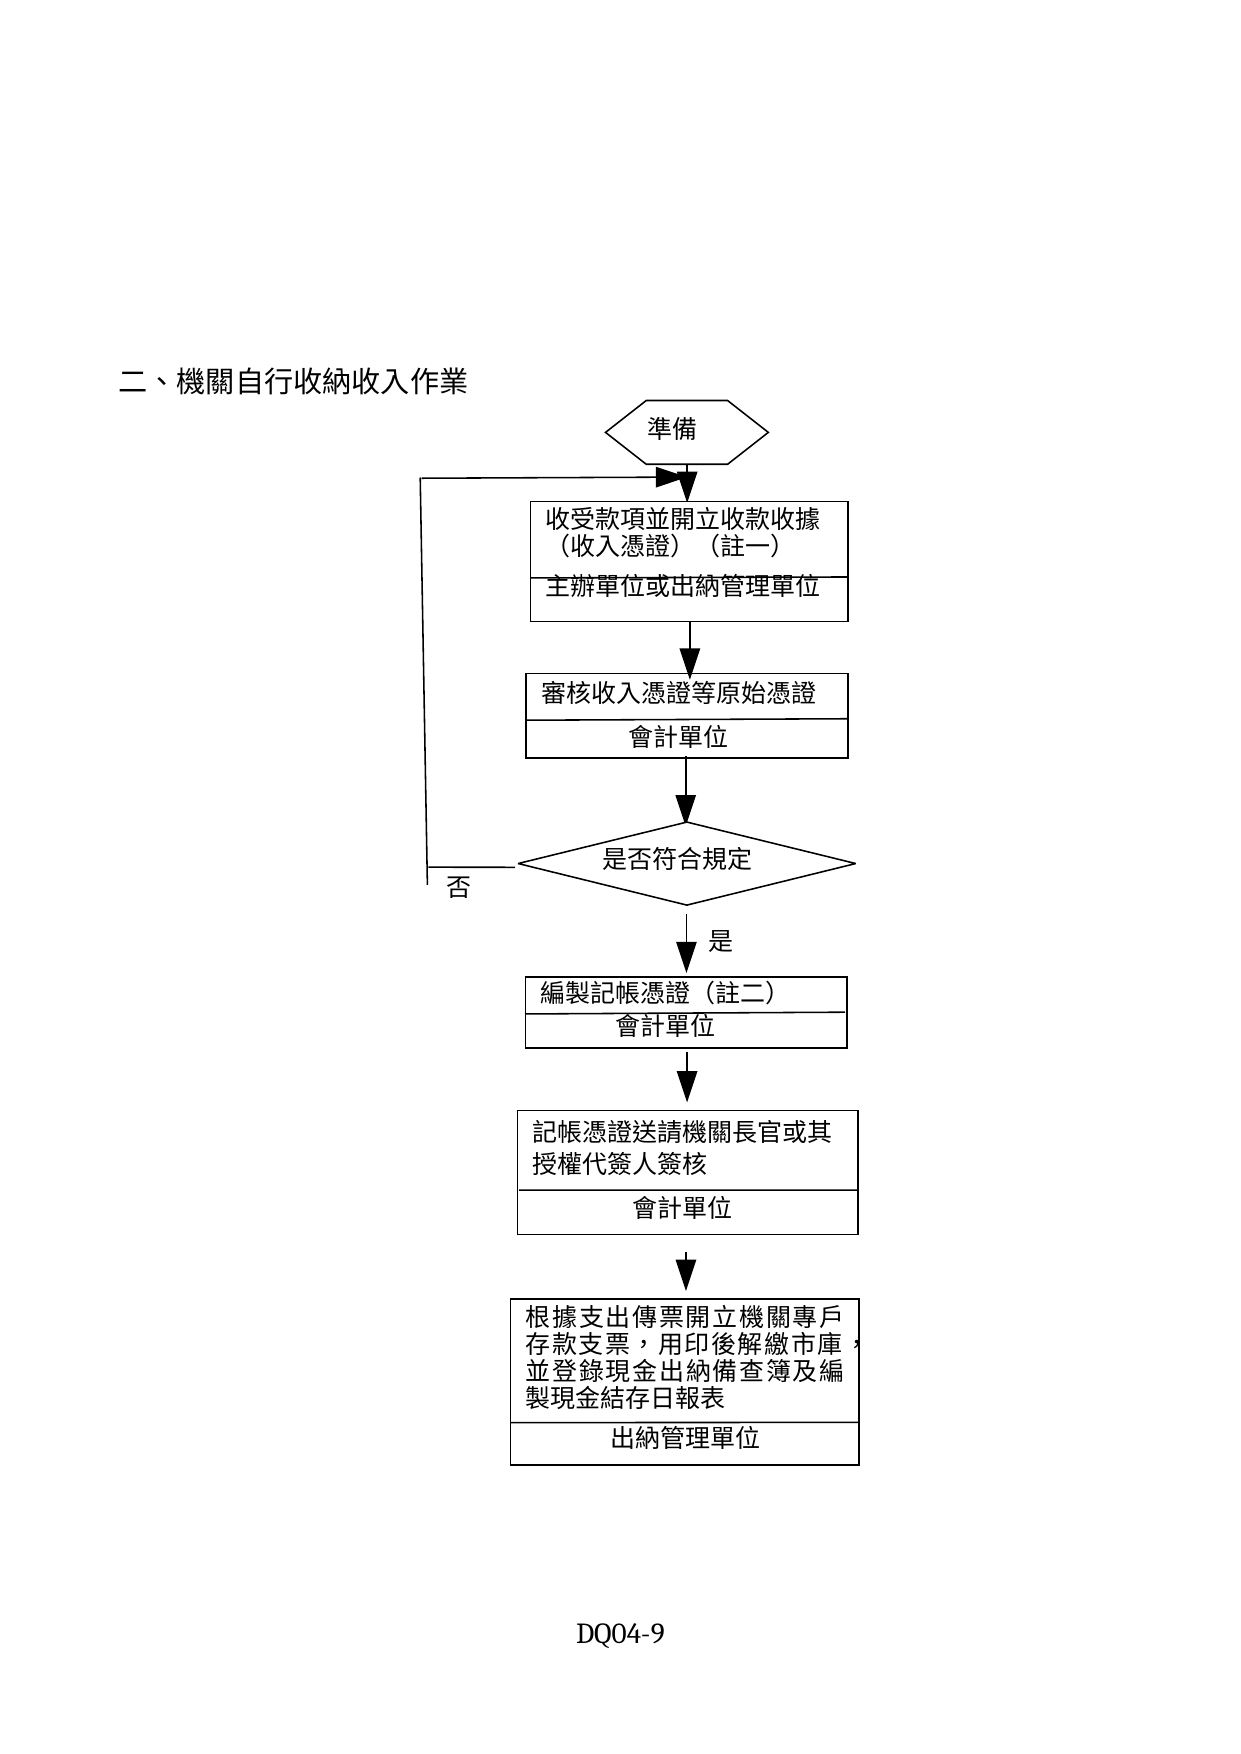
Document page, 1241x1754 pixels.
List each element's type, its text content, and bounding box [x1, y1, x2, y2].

text 是 [708, 927, 745, 956]
text 二、機關自行收納收入作業 [118, 338, 1122, 401]
text 否 [446, 876, 468, 901]
